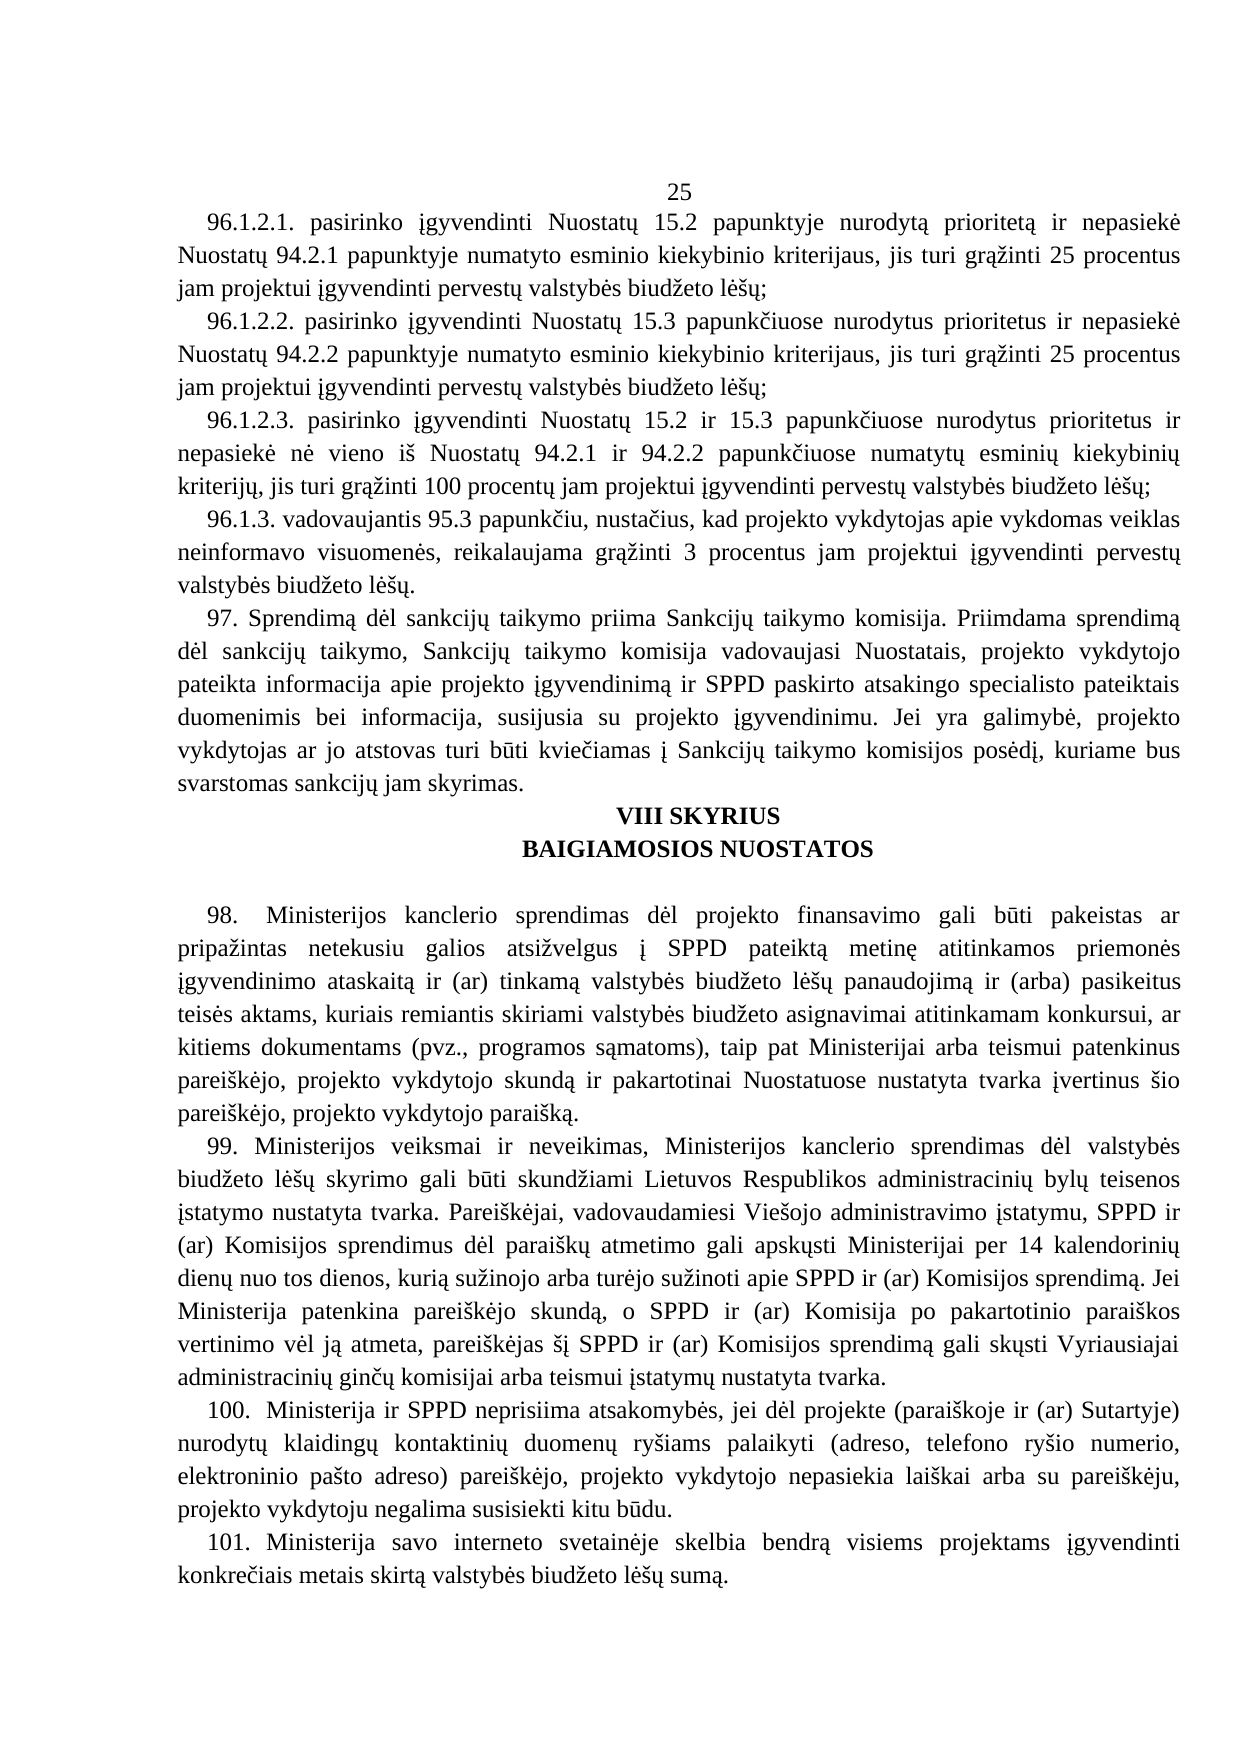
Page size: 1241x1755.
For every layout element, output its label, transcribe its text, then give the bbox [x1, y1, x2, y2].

text 100. Ministerija ir SPPD neprisiima atsakomybės, jei dėl projekte (paraiškoje ir (ar) Sutartyje) nurodytų klaidingų kontaktinių duomenų ryšiams palaikyti (adreso, telefono ryšio numerio, elektroninio pašto adreso) pareiškėjo, projekto vykdytojo nepasiekia laiškai arba su pareiškėju, projekto vykdytoju negalima susisiekti kitu būdu. [177, 1395, 1181, 1523]
text 96.1.2.1. pasirinko įgyvendinti Nuostatų 15.2 papunktyje nurodytą prioritetą ir nepasiekė Nuostatų 94.2.1 papunktyje numatyto esminio kiekybinio kriterijaus, jis turi grąžinti 25 procentus jam projektui įgyvendinti pervestų valstybės biudžeto lėšų; [177, 207, 1181, 301]
text BAIGIAMOSIOS NUOSTATOS [215, 834, 1181, 863]
text 96.1.3. vadovaujantis 95.3 papunkčiu, nustačius, kad projekto vykdytojas apie vykdomas veiklas neinformavo visuomenės, reikalaujama grąžinti 3 procentus jam projektui įgyvendinti pervestų valstybės biudžeto lėšų. [177, 504, 1181, 599]
text 96.1.2.3. pasirinko įgyvendinti Nuostatų 15.2 ir 15.3 papunkčiuose nurodytus prioritetus ir nepasiekė nė vieno iš Nuostatų 94.2.1 ir 94.2.2 papunkčiuose numatytų esminių kiekybinių kriterijų, jis turi grąžinti 100 procentų jam projektui įgyvendinti pervestų valstybės biudžeto lėšų; [177, 405, 1181, 499]
text 101. Ministerija savo interneto svetainėje skelbia bendrą visiems projektams įgyvendinti konkrečiais metais skirtą valstybės biudžeto lėšų sumą. [177, 1527, 1181, 1589]
text 97. Sprendimą dėl sankcijų taikymo priima Sankcijų taikymo komisija. Priimdama sprendimą dėl sankcijų taikymo, Sankcijų taikymo komisija vadovaujasi Nuostatais, projekto vykdytojo pateikta informacija apie projekto įgyvendinimą ir SPPD paskirto atsakingo specialisto pateiktais duomenimis bei informacija, susijusia su projekto įgyvendinimu. Jei yra galimybė, projekto vykdytojas ar jo atstovas turi būti kviečiamas į Sankcijų taikymo komisijos posėdį, kuriame bus svarstomas sankcijų jam skyrimas. [177, 603, 1181, 797]
text 98. Ministerijos kanclerio sprendimas dėl projekto finansavimo gali būti pakeistas ar pripažintas netekusiu galios atsižvelgus į SPPD pateiktą metinę atitinkamos priemonės įgyvendinimo ataskaitą ir (ar) tinkamą valstybės biudžeto lėšų panaudojimą ir (arba) pasikeitus teisės aktams, kuriais remiantis skiriami valstybės biudžeto asignavimai atitinkamam konkursui, ar kitiems dokumentams (pvz., programos sąmatoms), taip pat Ministerijai arba teismui patenkinus pareiškėjo, projekto vykdytojo skundą ir pakartotinai Nuostatuose nustatyta tvarka įvertinus šio pareiškėjo, projekto vykdytojo paraišką. [177, 900, 1181, 1127]
text 96.1.2.2. pasirinko įgyvendinti Nuostatų 15.3 papunkčiuose nurodytus prioritetus ir nepasiekė Nuostatų 94.2.2 papunktyje numatyto esminio kiekybinio kriterijaus, jis turi grąžinti 25 procentus jam projektui įgyvendinti pervestų valstybės biudžeto lėšų; [177, 306, 1181, 401]
text 99. Ministerijos veiksmai ir neveikimas, Ministerijos kanclerio sprendimas dėl valstybės biudžeto lėšų skyrimo gali būti skundžiami Lietuvos Respublikos administracinių bylų teisenos įstatymo nustatyta tvarka. Pareiškėjai, vadovaudamiesi Viešojo administravimo įstatymu, SPPD ir (ar) Komisijos sprendimus dėl paraiškų atmetimo gali apskųsti Ministerijai per 14 kalendorinių dienų nuo tos dienos, kurią sužinojo arba turėjo sužinoti apie SPPD ir (ar) Komisijos sprendimą. Jei Ministerija patenkina pareiškėjo skundą, o SPPD ir (ar) Komisija po pakartotinio paraiškos vertinimo vėl ją atmeta, pareiškėjas šį SPPD ir (ar) Komisijos sprendimą gali skųsti Vyriausiajai administracinių ginčų komisijai arba teismui įstatymų nustatyta tvarka. [177, 1131, 1181, 1391]
text VIII SKYRIUS [215, 801, 1181, 830]
